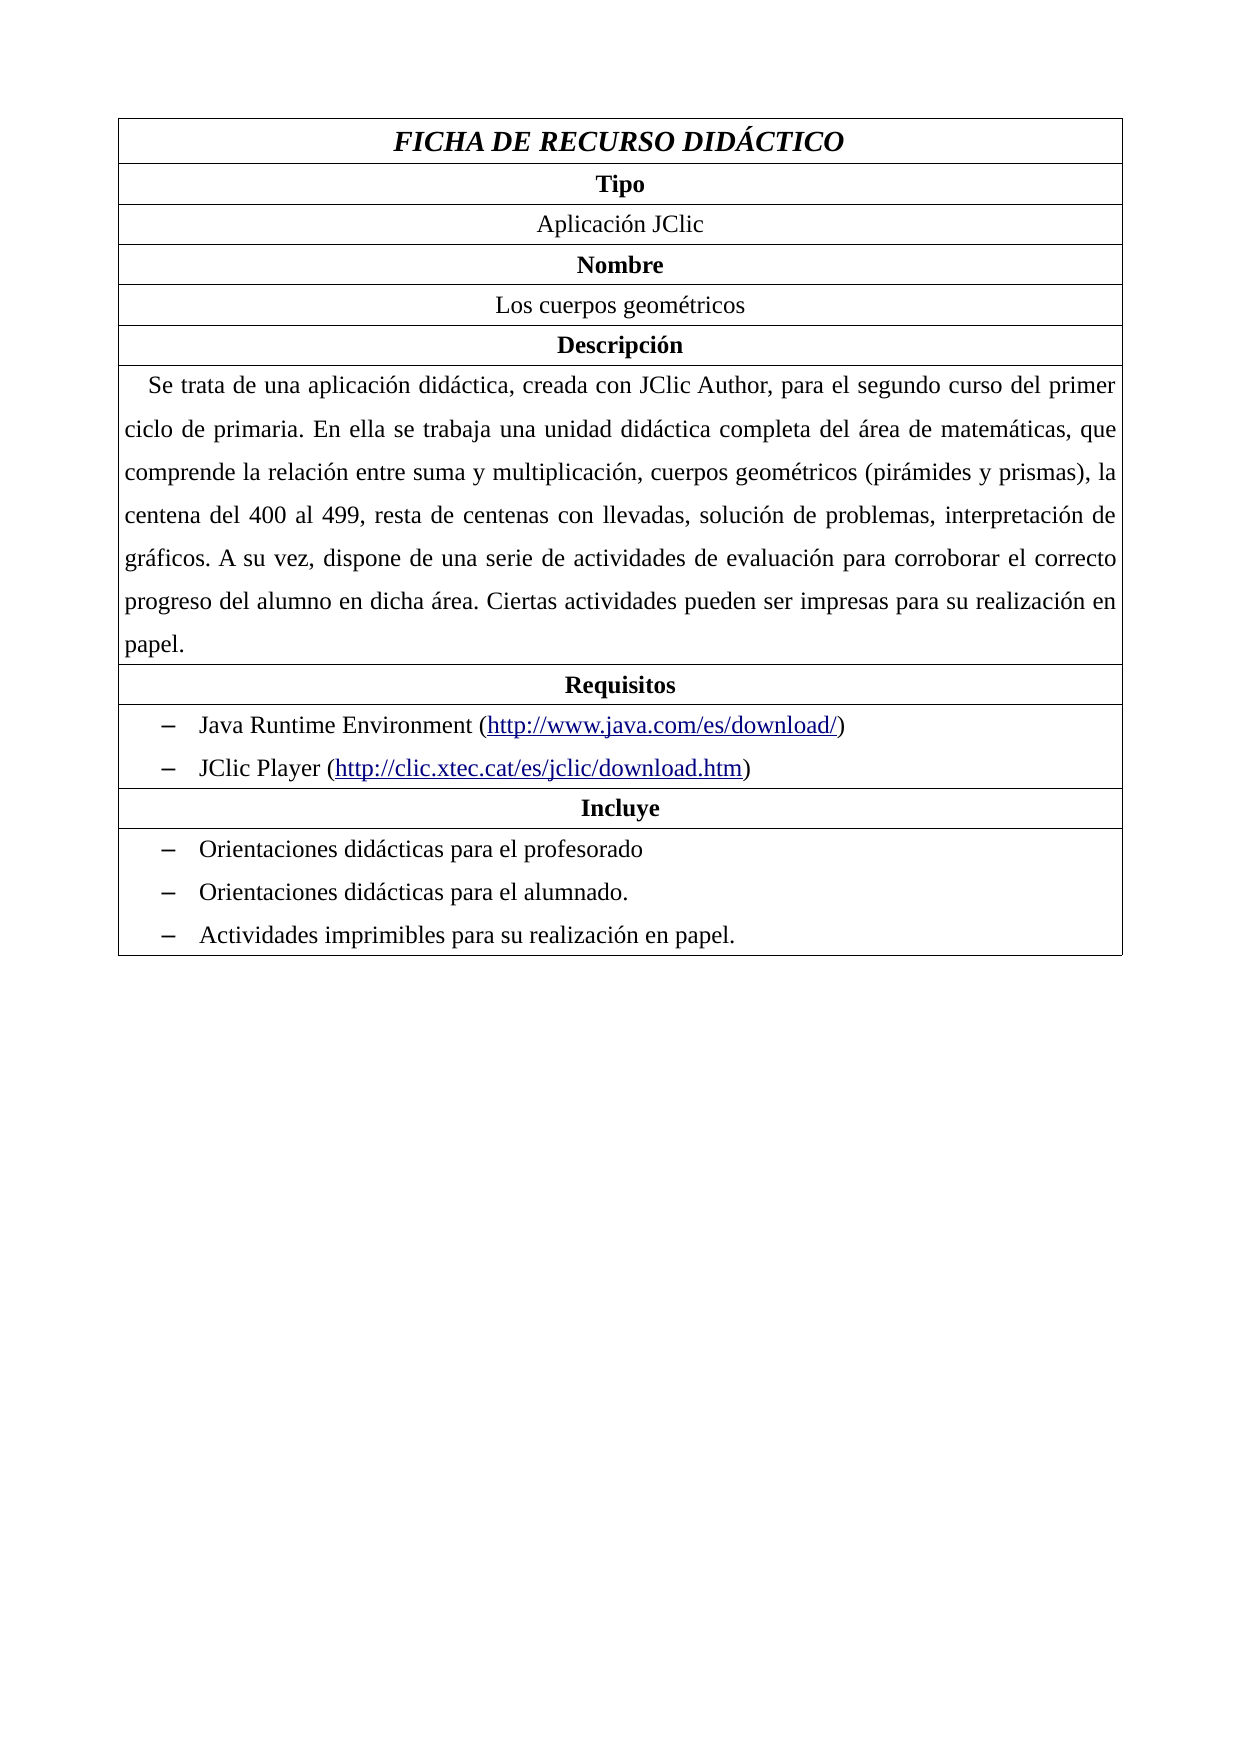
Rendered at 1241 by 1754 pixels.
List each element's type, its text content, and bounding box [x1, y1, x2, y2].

table_cell Aplicación JClic [119, 205, 1122, 244]
table_cell Los cuerpos geométricos [119, 285, 1122, 324]
table_cell Descripción [119, 326, 1122, 365]
table_cell Incluye [119, 789, 1122, 828]
table_cell Requisitos [119, 665, 1122, 704]
table_cell Java Runtime Environment (http://www.java.com/es/download/) JClic Player (http://clic.xtec.cat/es/jclic/download.htm) [119, 705, 1122, 788]
table_header FICHA DE RECURSO DIDÁCTICO [119, 119, 1122, 163]
table_cell Se trata de una aplicación didáctica, creada con JClic Author, para el segundo curso del primer ciclo de primaria. En ella se trabaja una unidad didáctica completa del área de matemáticas, que comprende la relación entre suma y multiplicación, cuerpos geométricos (pirámides y prismas), la centena del 400 al 499, resta de centenas con llevadas, solución de problemas, interpretación de gráficos. A su vez, dispone de una serie de actividades de evaluación para corroborar el correcto progreso del alumno en dicha área. Ciertas actividades pueden ser impresas para su realización en papel. [119, 366, 1122, 664]
table_cell Orientaciones didácticas para el profesorado Orientaciones didácticas para el alumnado. Actividades imprimibles para su realización en papel. [119, 829, 1122, 954]
table_cell Nombre [119, 245, 1122, 284]
table_cell Tipo [119, 164, 1122, 203]
